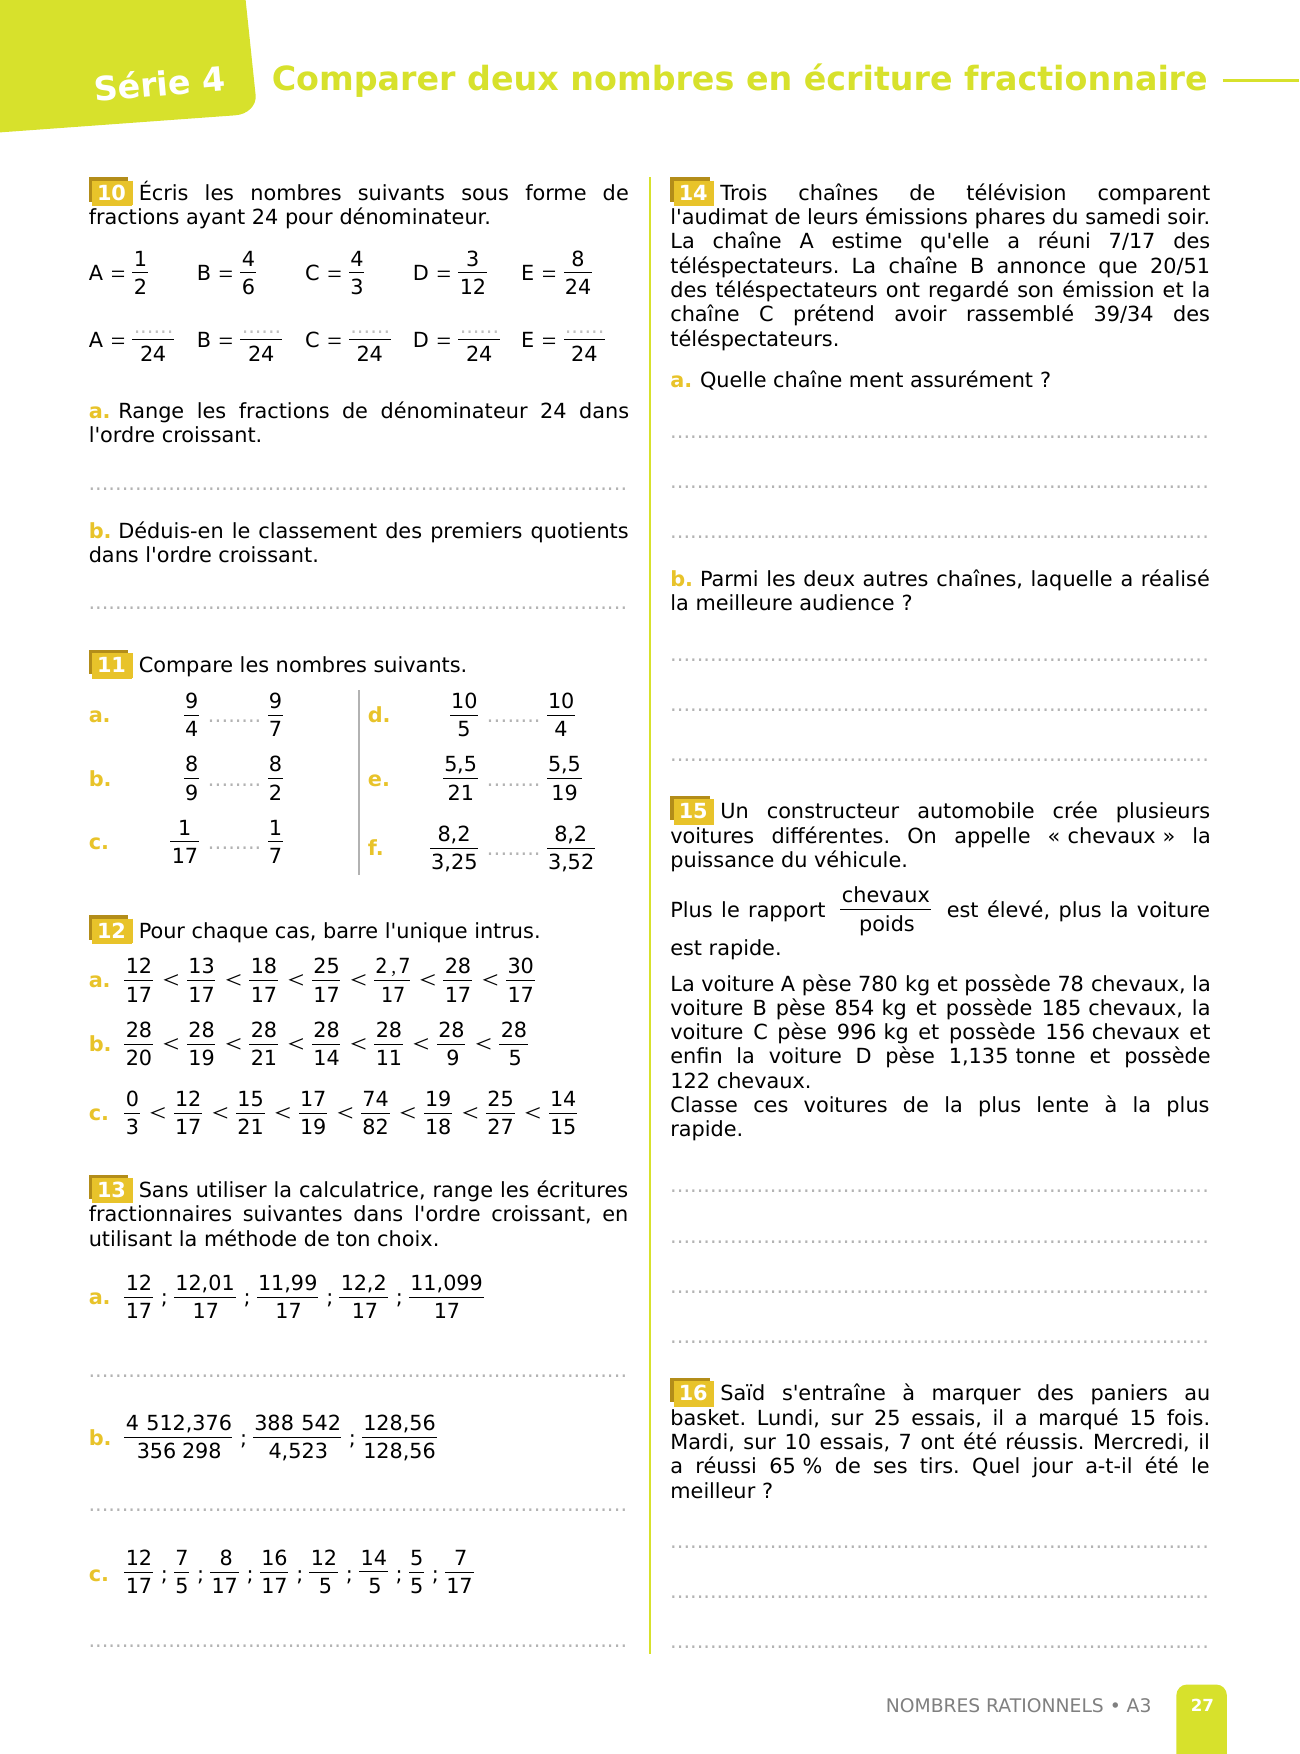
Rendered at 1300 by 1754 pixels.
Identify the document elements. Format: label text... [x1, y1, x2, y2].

list  [88, 955, 629, 1007]
subtitle Un constructeur automobile crée plusieurs voitures différentes. On appelle « chevaux » la puissance du véhicule. [670, 796, 1211, 872]
table_header B = [197, 241, 305, 305]
list Quelle chaîne ment assurément ? [670, 368, 1211, 393]
list …..... [88, 753, 350, 804]
subtitle Écris les nombres suivants sous forme de fractions ayant 24 pour dénominateur. [88, 177, 629, 229]
subtitle Sans utiliser la calculatrice, range les écritures fractionnaires suivantes dans l'ordre croissant, en utilisant la méthode de ton choix. [88, 1174, 629, 1251]
subtitle Saïd s'entraîne à marquer des paniers au basket. Lundi, sur 25 essais, il a marqué 15 fois. Mardi, sur 10 essais, 7 ont été réussis. Mercredi, il a réussi 65 % de ses tirs. Quel jour a-t-il été le meilleur ? [670, 1378, 1211, 1503]
text Classe ces voitures de la plus lente à la plus rapide. [670, 1093, 1211, 1142]
list  [88, 1088, 629, 1139]
list …..... [88, 816, 350, 868]
list ;;;; [88, 1272, 629, 1323]
list Parmi les deux autres chaînes, laquelle a réalisé la meilleure audience ? [670, 567, 1211, 616]
subtitle Pour chaque cas, barre l'unique intrus. [128, 915, 629, 943]
table_header E = [521, 241, 629, 305]
list Déduis-en le classement des premiers quotients dans l'ordre croissant. [88, 519, 629, 567]
list ;;;;;;; [88, 1546, 629, 1599]
table_header D = [413, 241, 521, 305]
subtitle Compare les nombres suivants. [128, 650, 629, 678]
table_header B = [197, 305, 305, 376]
list  [88, 1018, 629, 1070]
table_header C = [305, 241, 413, 305]
table_header D = [413, 305, 521, 376]
subtitle Trois chaînes de télévision comparent l'audimat de leurs émissions phares du samedi soir. La chaîne A estime qu'elle a réuni 7/17 des téléspectateurs. La chaîne B annonce que 20/51 des téléspectateurs ont regardé son émission et la chaîne C prétend avoir rassemblé 39/34 des téléspectateurs. [670, 177, 1211, 351]
list ;; [88, 1412, 629, 1463]
list …..... [368, 690, 629, 741]
list …..... [88, 690, 350, 741]
list …..... [368, 753, 629, 805]
table_header C = [305, 305, 413, 376]
subtitle Plus le rapport est élevé, plus la voiture est rapide. [670, 884, 1211, 960]
list …..... [368, 822, 629, 874]
table_header A = [89, 305, 197, 376]
table_header E = [521, 305, 629, 376]
text La voiture A pèse 780 kg et possède 78 chevaux, la voiture B pèse 854 kg et possède 185 chevaux, la voiture C pèse 996 kg et possède 156 chevaux et enfin la voiture D pèse 1,135 tonne et possède 122 chevaux. [670, 972, 1211, 1093]
list Range les fractions de dénominateur 24 dans l'ordre croissant. [88, 399, 629, 448]
table_header A = [89, 241, 197, 305]
